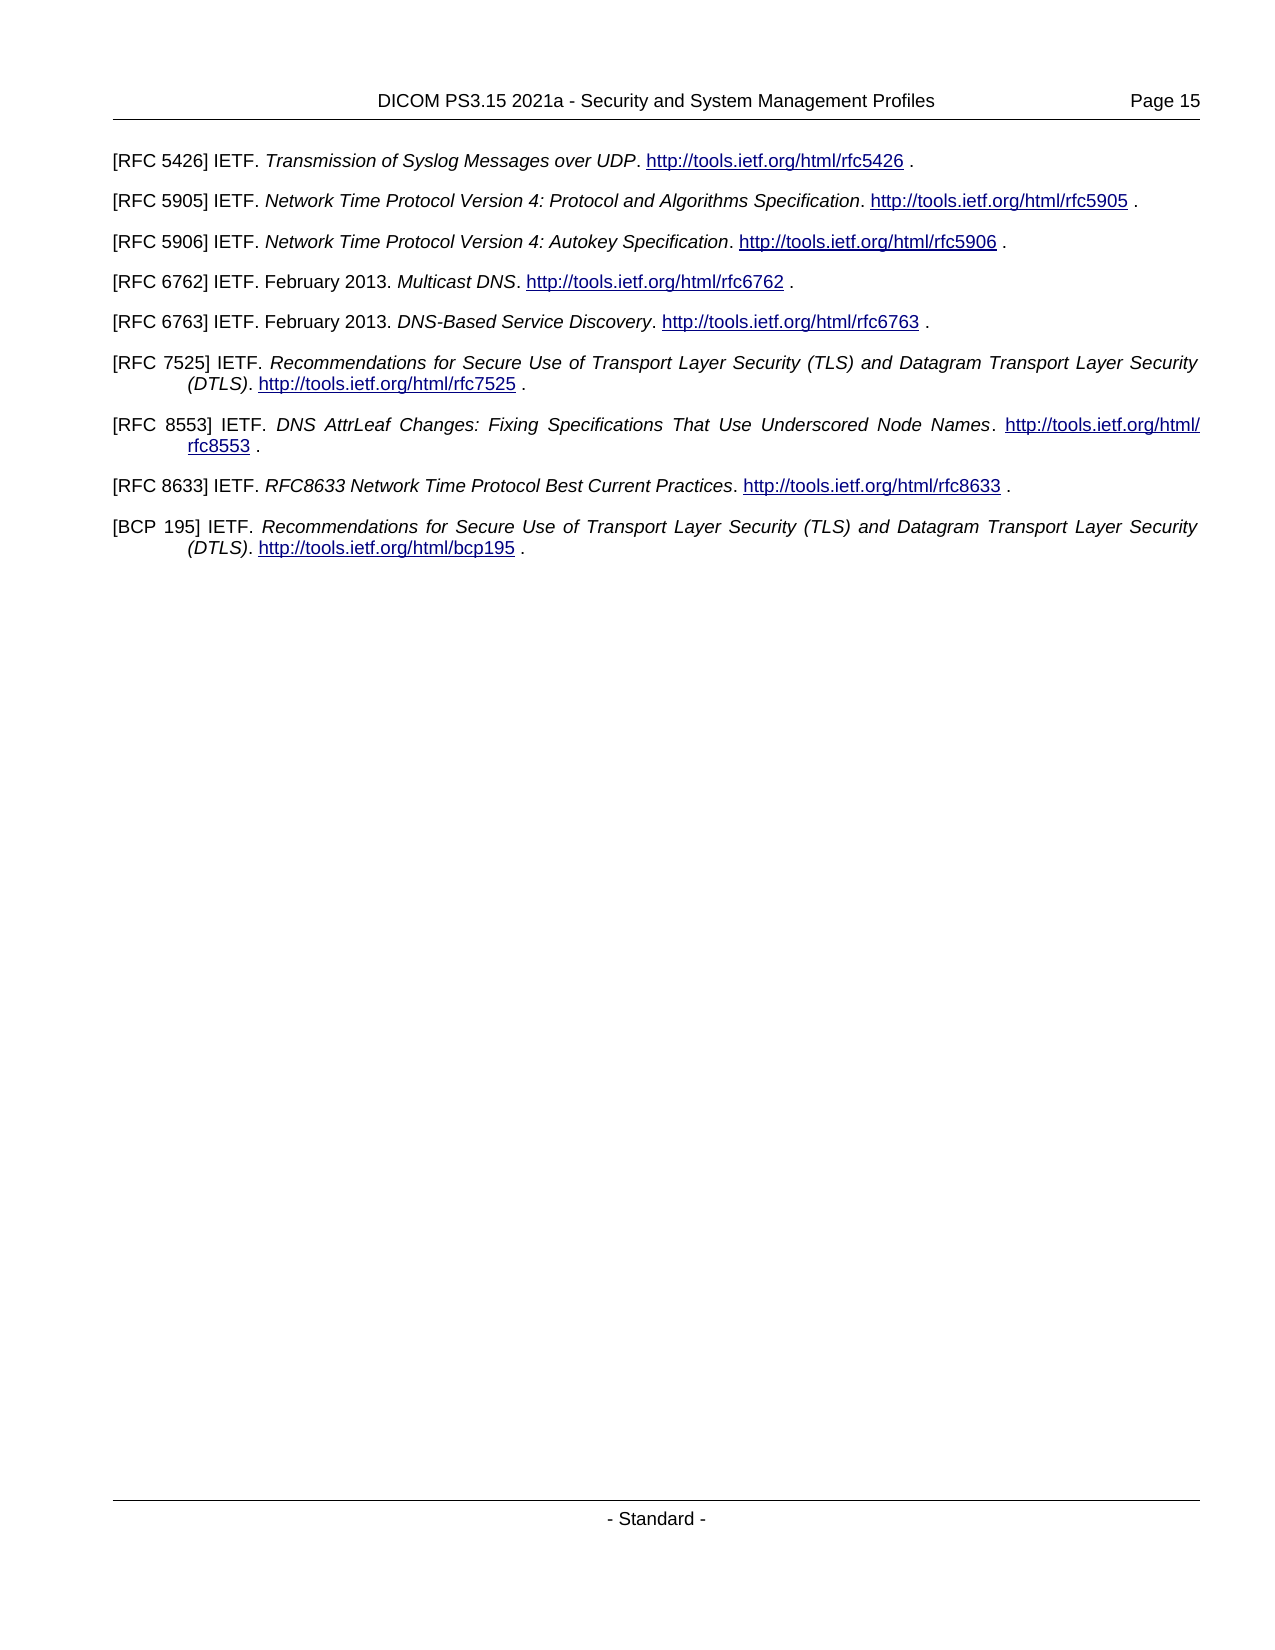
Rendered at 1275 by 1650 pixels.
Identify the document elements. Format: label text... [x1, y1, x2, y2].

text [RFC 5905] IETF. Network Time Protocol Version 4: Protocol and Algorithms Specification. http://​tools.ietf.org/​html/​rfc5905 . [112, 190, 1200, 212]
text [RFC 5426] IETF. Transmission of Syslog Messages over UDP. http://​tools.ietf.org/​html/​rfc5426 . [112, 150, 1200, 172]
text [RFC 6763] IETF. February 2013. DNS-Based Service Discovery. http://​tools.ietf.org/​html/​rfc6763 . [112, 311, 1200, 333]
text [BCP 195] IETF. Recommendations for Secure Use of Transport Layer Security (TLS) and Datagram Transport Layer Security (DTLS). http://​tools.ietf.org/​html/​bcp195 . [112, 516, 1200, 559]
text [RFC 6762] IETF. February 2013. Multicast DNS. http://​tools.ietf.org/​html/​rfc6762 . [112, 271, 1200, 292]
text [RFC 8633] IETF. RFC8633 Network Time Protocol Best Current Practices. http://​tools.ietf.org/​html/​rfc8633 . [112, 475, 1200, 497]
text [RFC 8553] IETF. DNS AttrLeaf Changes: Fixing Specifications That Use Underscored Node Names. http://​tools.ietf.org/​html/​rfc8553 . [112, 413, 1200, 457]
text [RFC 7525] IETF. Recommendations for Secure Use of Transport Layer Security (TLS) and Datagram Transport Layer Security (DTLS). http://​tools.ietf.org/​html/​rfc7525 . [112, 352, 1200, 395]
text [RFC 5906] IETF. Network Time Protocol Version 4: Autokey Specification. http://​tools.ietf.org/​html/​rfc5906 . [112, 231, 1200, 252]
